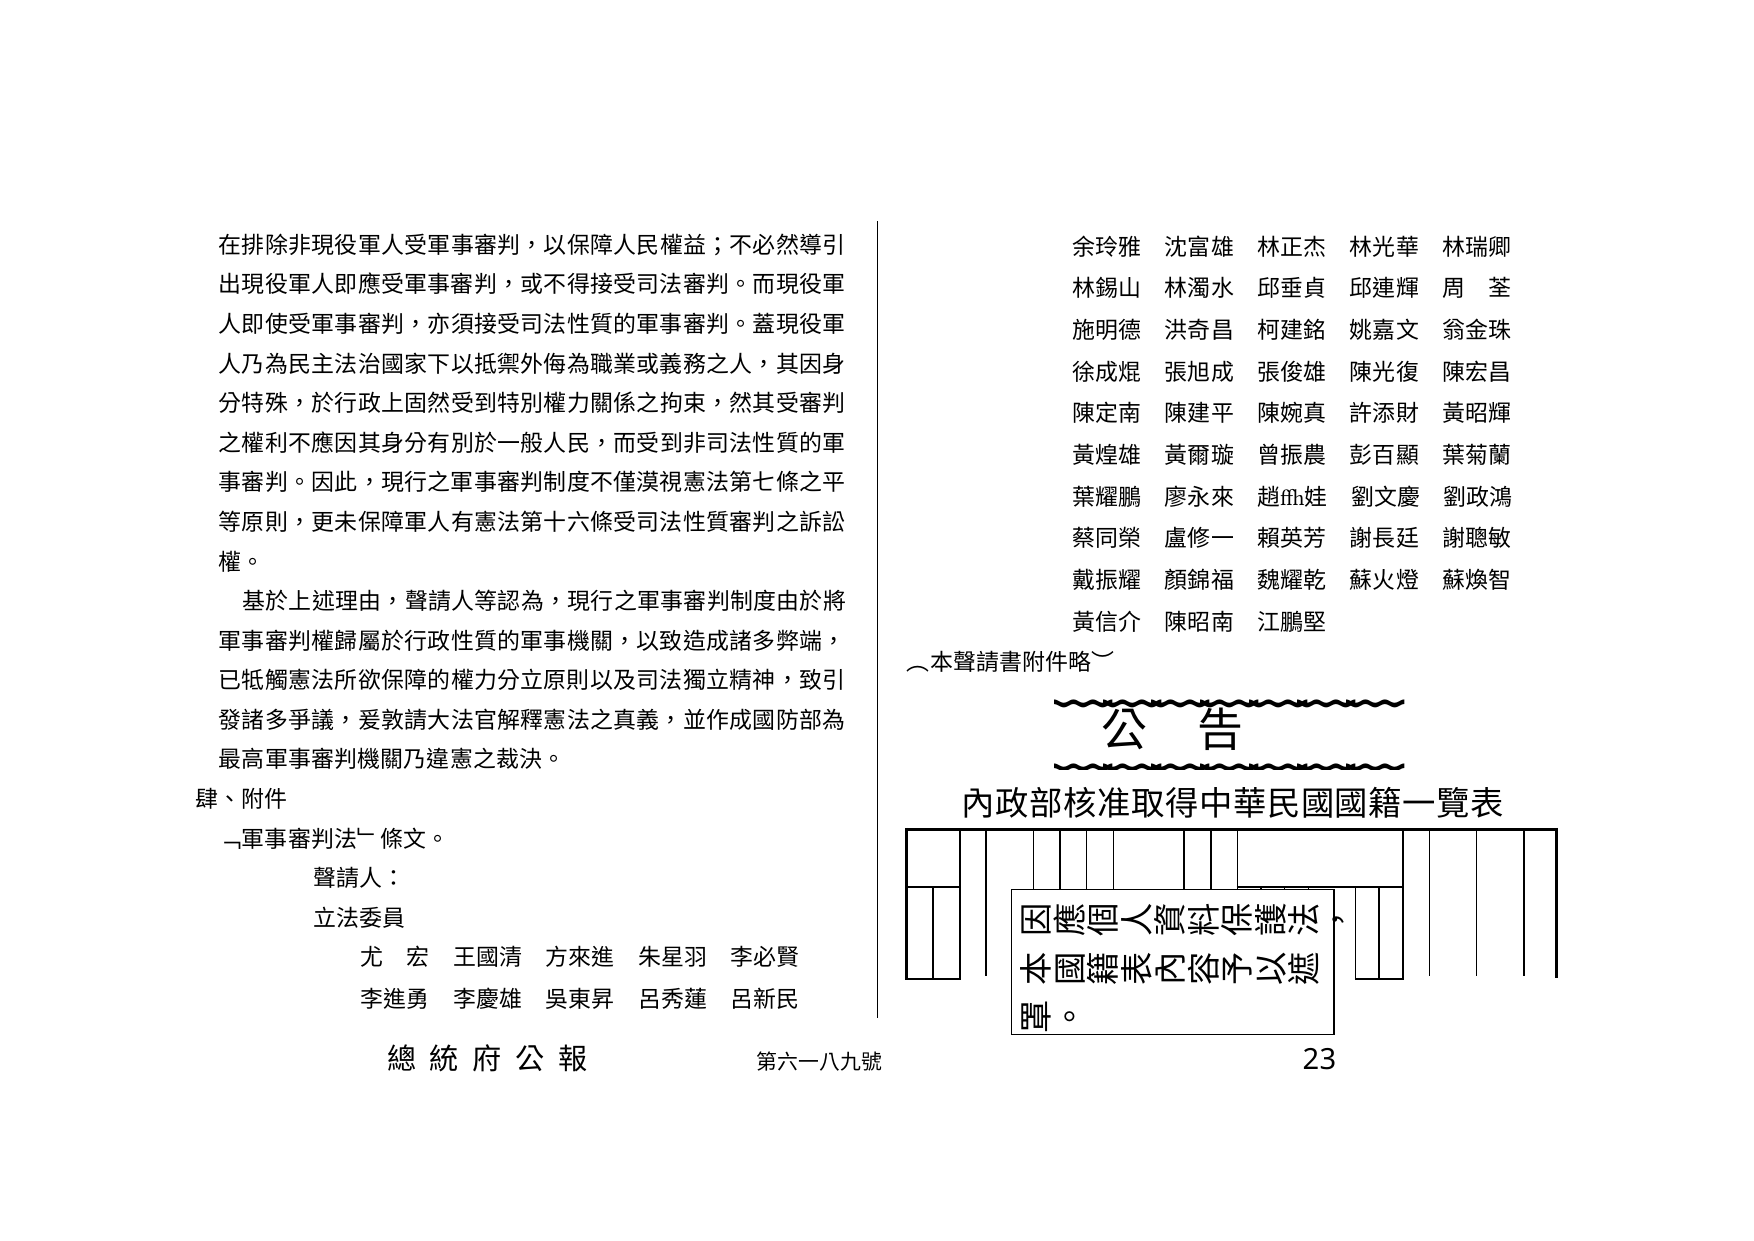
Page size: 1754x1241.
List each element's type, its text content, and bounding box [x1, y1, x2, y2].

table_header [1404, 831, 1429, 978]
text 李進勇 李慶雄 吳東昇 呂秀蓮 呂新民 [360, 974, 847, 1015]
table_header [1061, 831, 1086, 889]
table_header [1185, 831, 1210, 889]
text ﹁軍事審判法﹂條文。 [195, 815, 847, 855]
table_header [908, 831, 959, 886]
table_cell 公告 [1051, 703, 1564, 755]
table_cell [934, 888, 959, 978]
table_header [1034, 831, 1059, 889]
table_cell [1380, 888, 1402, 978]
table_header [961, 831, 986, 978]
text 聲請人： [313, 855, 847, 894]
text 陳定南 陳建平 陳婉真 許添財 黃昭輝 [1072, 388, 1559, 430]
table_header [1212, 831, 1237, 889]
text 戴振耀 顏錦福 魏耀乾 蘇火燈 蘇煥智 [1072, 555, 1559, 597]
table_cell [1356, 888, 1378, 978]
table_header [1524, 831, 1555, 978]
table_header [986, 831, 1033, 978]
text 黃煌雄 黃爾璇 曾振農 彭百顯 葉菊蘭 [1072, 430, 1559, 472]
text ︵本聲請書附件略︶ [907, 638, 1559, 678]
table_cell [1309, 888, 1355, 978]
table_cell [904, 703, 1051, 755]
text 尤 宏 王國清 方來進 朱星羽 李必賢 [360, 934, 847, 974]
table_header [1087, 831, 1113, 889]
table_header [1114, 831, 1183, 889]
table_header [904, 678, 1051, 703]
text 立法委員 [313, 894, 847, 934]
table_header [1238, 831, 1402, 886]
text 基於上述理由，聲請人等認為，現行之軍事審判制度由於將軍事審判權歸屬於行政性質的軍事機關，以致造成諸多弊端，已牴觸憲法所欲保障的權力分立原則以及司法獨立精神，致引發諸多爭議，爰敦請大法官解釋憲法之真義，並作成國防部為最高軍事審判機關乃違憲之裁決。 [218, 578, 847, 776]
table_cell [908, 888, 932, 978]
text 余玲雅 沈富雄 林正杰 林光華 林瑞卿 [1072, 222, 1559, 263]
text 徐成焜 張旭成 張俊雄 陳光復 陳宏昌 [1072, 347, 1559, 388]
text 肆、附件 [195, 776, 847, 815]
text 施明德 洪奇昌 柯建銘 姚嘉文 翁金珠 [1072, 305, 1559, 347]
table_header [1477, 831, 1524, 978]
text 內政部核准取得中華民國國籍一覽表 [907, 780, 1559, 822]
text 葉耀鵬 廖永來 趙娃 劉文慶 劉政鴻 [1072, 472, 1559, 513]
table_header ﹏﹏﹏﹏﹏﹏﹏ [1051, 678, 1564, 703]
text 在排除非現役軍人受軍事審判，以保障人民權益；不必然導引出現役軍人即應受軍事審判，或不得接受司法審判。而現役軍人即使受軍事審判，亦須接受司法性質的軍事審判。蓋現役軍人乃為民主法治國家下以抵禦外侮為職業或義務之人，其因身分特殊，於行政上固然受到特別權力關係之拘束，然其受審判之權利不應因其身分有別於一般人民，而受到非司法性質的軍事審判。因此，現行之軍事審判制度不僅漠視憲法第七條之平等原則，更未保障軍人有憲法第十六條受司法性質審判之訴訟權。 [218, 222, 847, 578]
table_cell ﹏﹏﹏﹏﹏﹏﹏ [1051, 755, 1564, 774]
table_cell [904, 755, 1051, 774]
text 黃信介 陳昭南 江鵬堅 [1072, 597, 1559, 638]
text 林錫山 林濁水 邱垂貞 邱連輝 周 荃 [1072, 263, 1559, 305]
table_header [1429, 831, 1477, 978]
text 蔡同榮 盧修一 賴英芳 謝長廷 謝聰敏 [1072, 513, 1559, 555]
